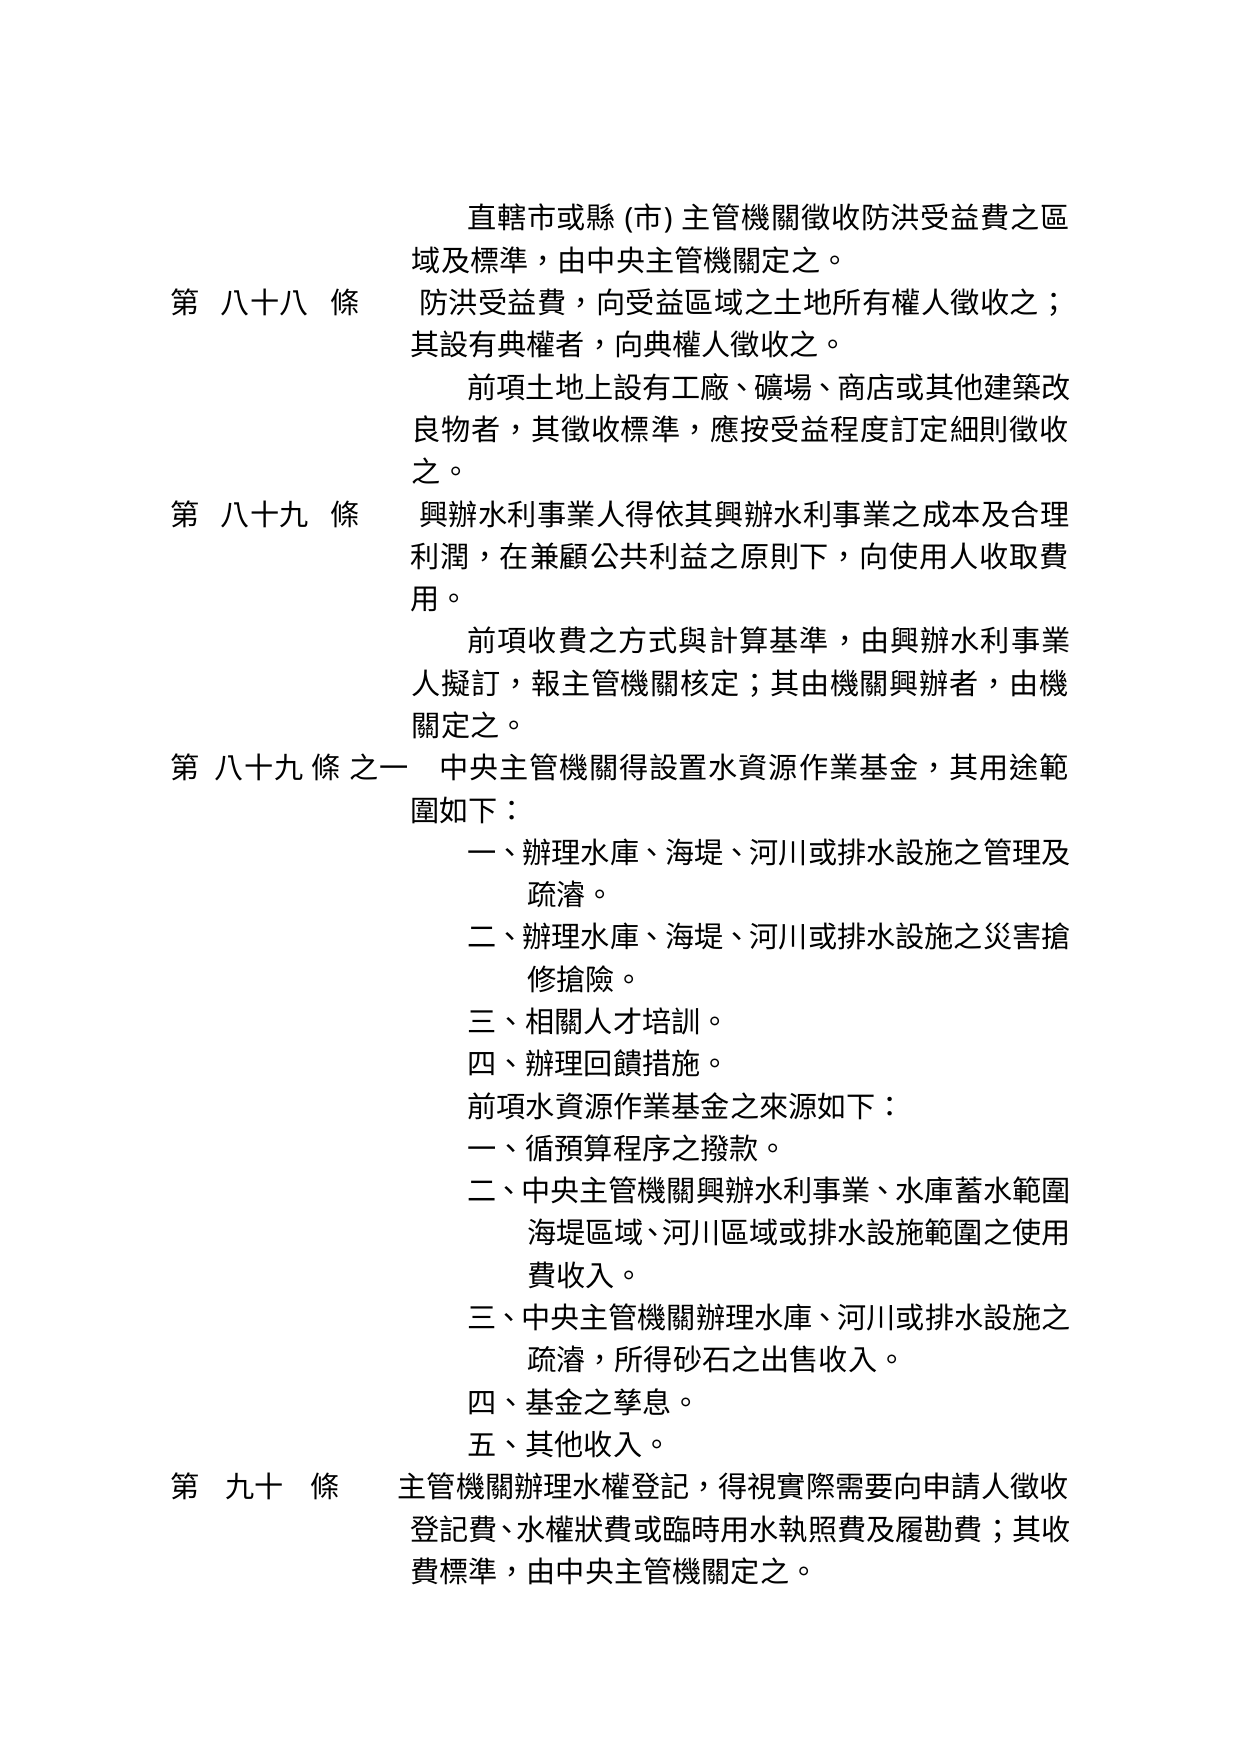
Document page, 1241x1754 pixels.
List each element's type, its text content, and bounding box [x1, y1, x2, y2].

text 第 八十九 條 興辦水利事業人得依其興辦水利事業之成本及合理利潤，在兼顧公共利益之原則下，向使用人收取費用。 [170, 491, 1070, 618]
text 第 八十九 條 之一 中央主管機關得設置水資源作業基金，其用途範圍如下： [170, 745, 1070, 829]
text 四、基金之孳息。 [467, 1379, 1070, 1422]
text 一、辦理水庫、海堤、河川或排水設施之管理及疏濬。 [467, 829, 1070, 914]
text 五、其他收入。 [467, 1422, 1070, 1464]
text 第 八十八 條 防洪受益費，向受益區域之土地所有權人徵收之；其設有典權者，向典權人徵收之。 [170, 280, 1070, 364]
text 三、中央主管機關辦理水庫、河川或排水設施之疏濬，所得砂石之出售收入。 [467, 1295, 1070, 1379]
text 二、辦理水庫、海堤、河川或排水設施之災害搶修搶險。 [467, 914, 1070, 999]
text 前項土地上設有工廠、礦場、商店或其他建築改良物者，其徵收標準，應按受益程度訂定細則徵收之。 [412, 364, 1070, 491]
text 四、辦理回饋措施。 [467, 1041, 1070, 1083]
text 三、相關人才培訓。 [467, 999, 1070, 1041]
text 前項收費之方式與計算基準，由興辦水利事業人擬訂，報主管機關核定；其由機關興辦者，由機關定之。 [412, 618, 1070, 745]
text 直轄市或縣 (市) 主管機關徵收防洪受益費之區域及標準，由中央主管機關定之。 [412, 195, 1070, 280]
text 第 九十 條 主管機關辦理水權登記，得視實際需要向申請人徵收登記費、水權狀費或臨時用水執照費及履勘費；其收費標準，由中央主管機關定之。 [170, 1464, 1070, 1591]
text 二、中央主管機關興辦水利事業、水庫蓄水範圍、海堤區域、河川區域或排水設施範圍之使用費收入。 [467, 1168, 1070, 1295]
text 前項水資源作業基金之來源如下： [412, 1083, 1070, 1126]
text 一、循預算程序之撥款。 [467, 1126, 1070, 1168]
